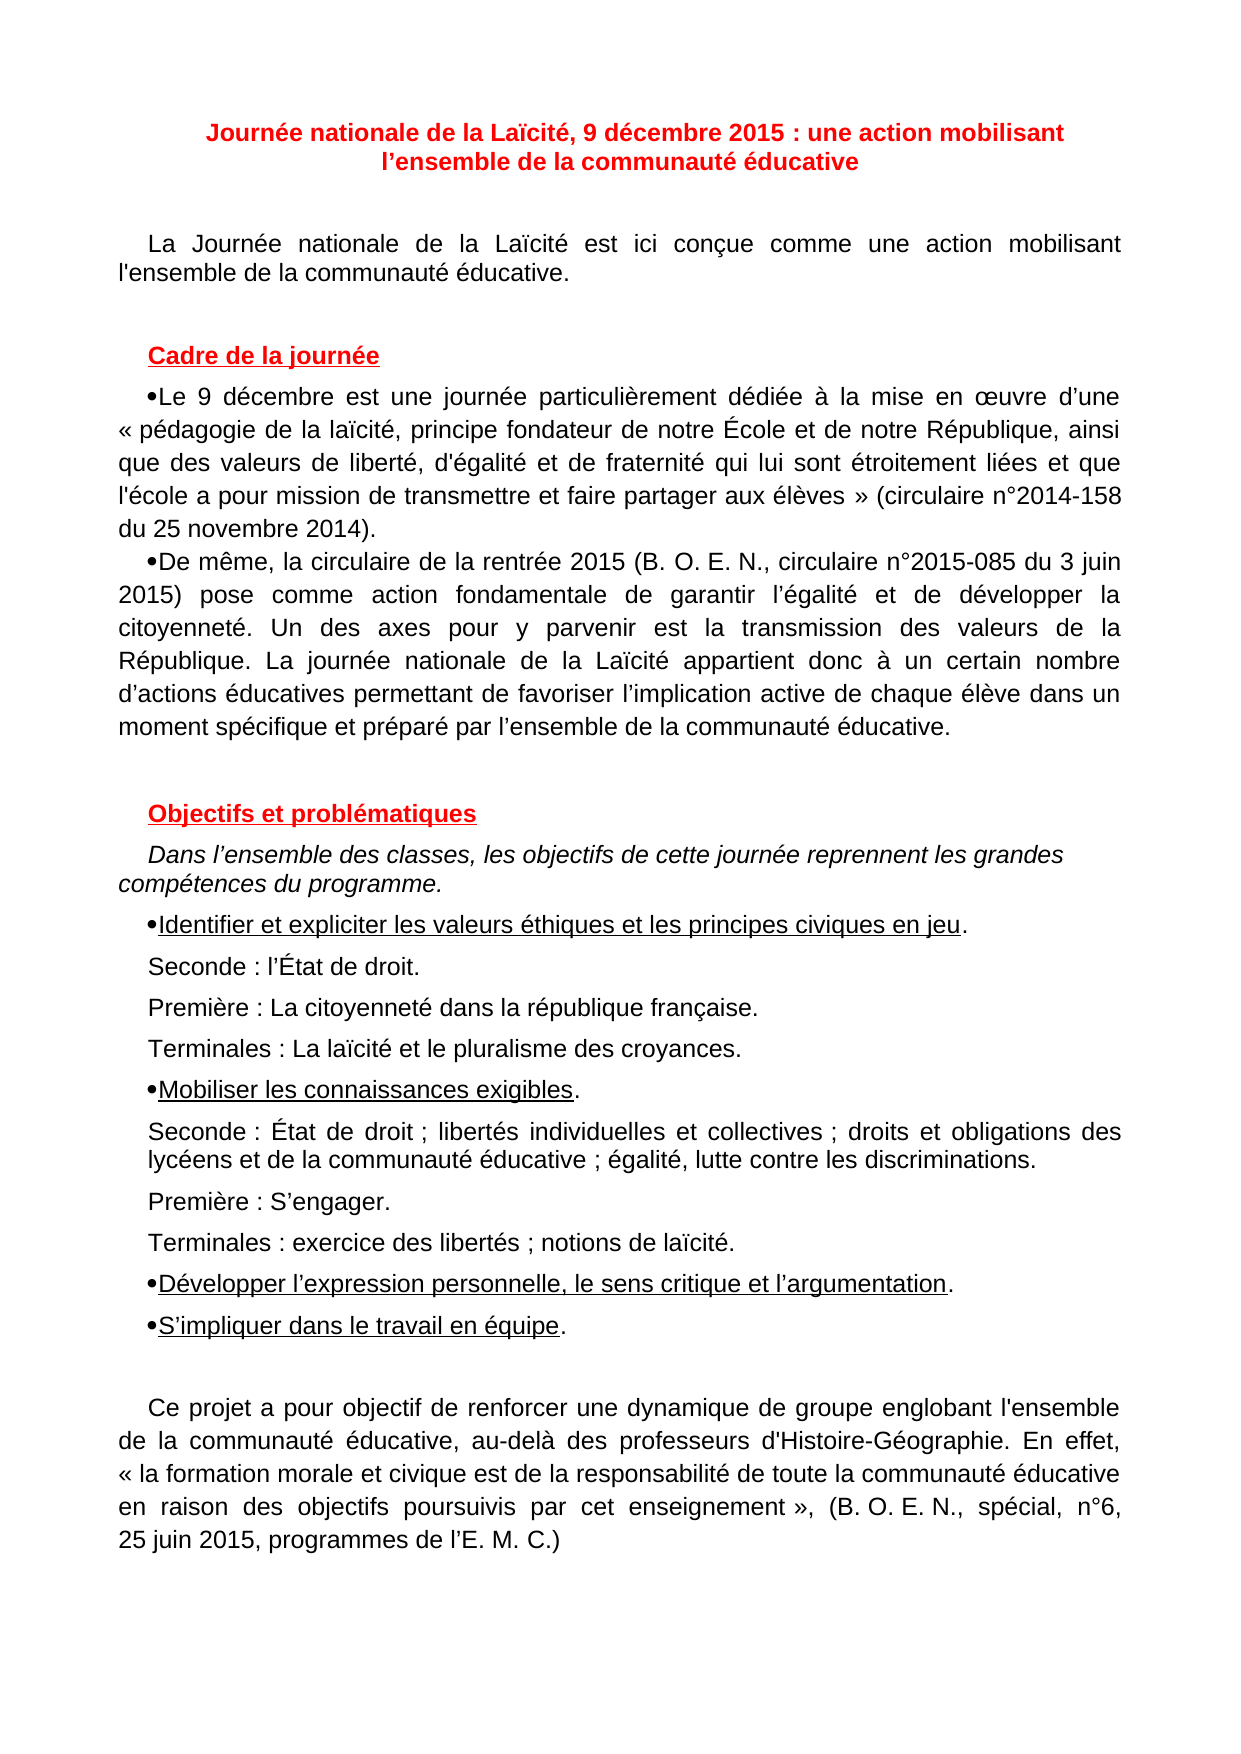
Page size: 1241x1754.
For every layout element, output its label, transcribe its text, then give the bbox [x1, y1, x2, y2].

list Première : La citoyenneté dans la république française. [148, 993, 1122, 1022]
list Terminales : exercice des libertés ; notions de laïcité. [148, 1228, 1122, 1257]
list Mobiliser les connaissances exigibles. [118, 1075, 1122, 1104]
text Dans l’ensemble des classes, les objectifs de cette journée reprennent les grandes compétences du programme. [118, 840, 1122, 898]
text Objectifs et problématiques [118, 799, 1122, 828]
list Terminales : La laïcité et le pluralisme des croyances. [148, 1034, 1122, 1063]
list Première : S’engager. [148, 1187, 1122, 1216]
list Identifier et expliciter les valeurs éthiques et les principes civiques en jeu. [118, 910, 1122, 939]
list Seconde : État de droit ; libertés individuelles et collectives ; droits et obligations des lycéens et de la communauté éducative ; égalité, lutte contre les discriminations. [148, 1117, 1122, 1174]
text La Journée nationale de la Laïcité est ici conçue comme une action mobilisant l'ensemble de la communauté éducative. [118, 229, 1122, 287]
list Développer l’expression personnelle, le sens critique et l’argumentation. [118, 1269, 1122, 1298]
list Le 9 décembre est une journée particulièrement dédiée à la mise en œuvre d’une « pédagogie de la laïcité, principe fondateur de notre École et de notre République, ainsi que des valeurs de liberté, d'égalité et de fraternité qui lui sont étroitement liées et que l'école a pour mission de transmettre et faire partager aux élèves » (circulaire n°2014-158 du 25 novembre 2014). [118, 382, 1122, 543]
list S’impliquer dans le travail en équipe. [118, 1311, 1122, 1339]
text Ce projet a pour objectif de renforcer une dynamique de groupe englobant l'ensemble de la communauté éducative, au-delà des professeurs d'Histoire-Géographie. En effet, « la formation morale et civique est de la responsabilité de toute la communauté éducative en raison des objectifs poursuivis par cet enseignement », (B. O. E. N., spécial, n°6, 25 juin 2015, programmes de l’E. M. C.) [118, 1393, 1122, 1554]
text Cadre de la journée [118, 341, 1122, 369]
list Seconde : l’État de droit. [148, 952, 1122, 980]
text Journée nationale de la Laïcité, 9 décembre 2015 : une action mobilisant l’ensemble de la communauté éducative [118, 118, 1122, 176]
list De même, la circulaire de la rentrée 2015 (B. O. E. N., circulaire n°2015-085 du 3 juin 2015) pose comme action fondamentale de garantir l’égalité et de développer la citoyenneté. Un des axes pour y parvenir est la transmission des valeurs de la République. La journée nationale de la Laïcité appartient donc à un certain nombre d’actions éducatives permettant de favoriser l’implication active de chaque élève dans un moment spécifique et préparé par l’ensemble de la communauté éducative. [118, 547, 1122, 741]
